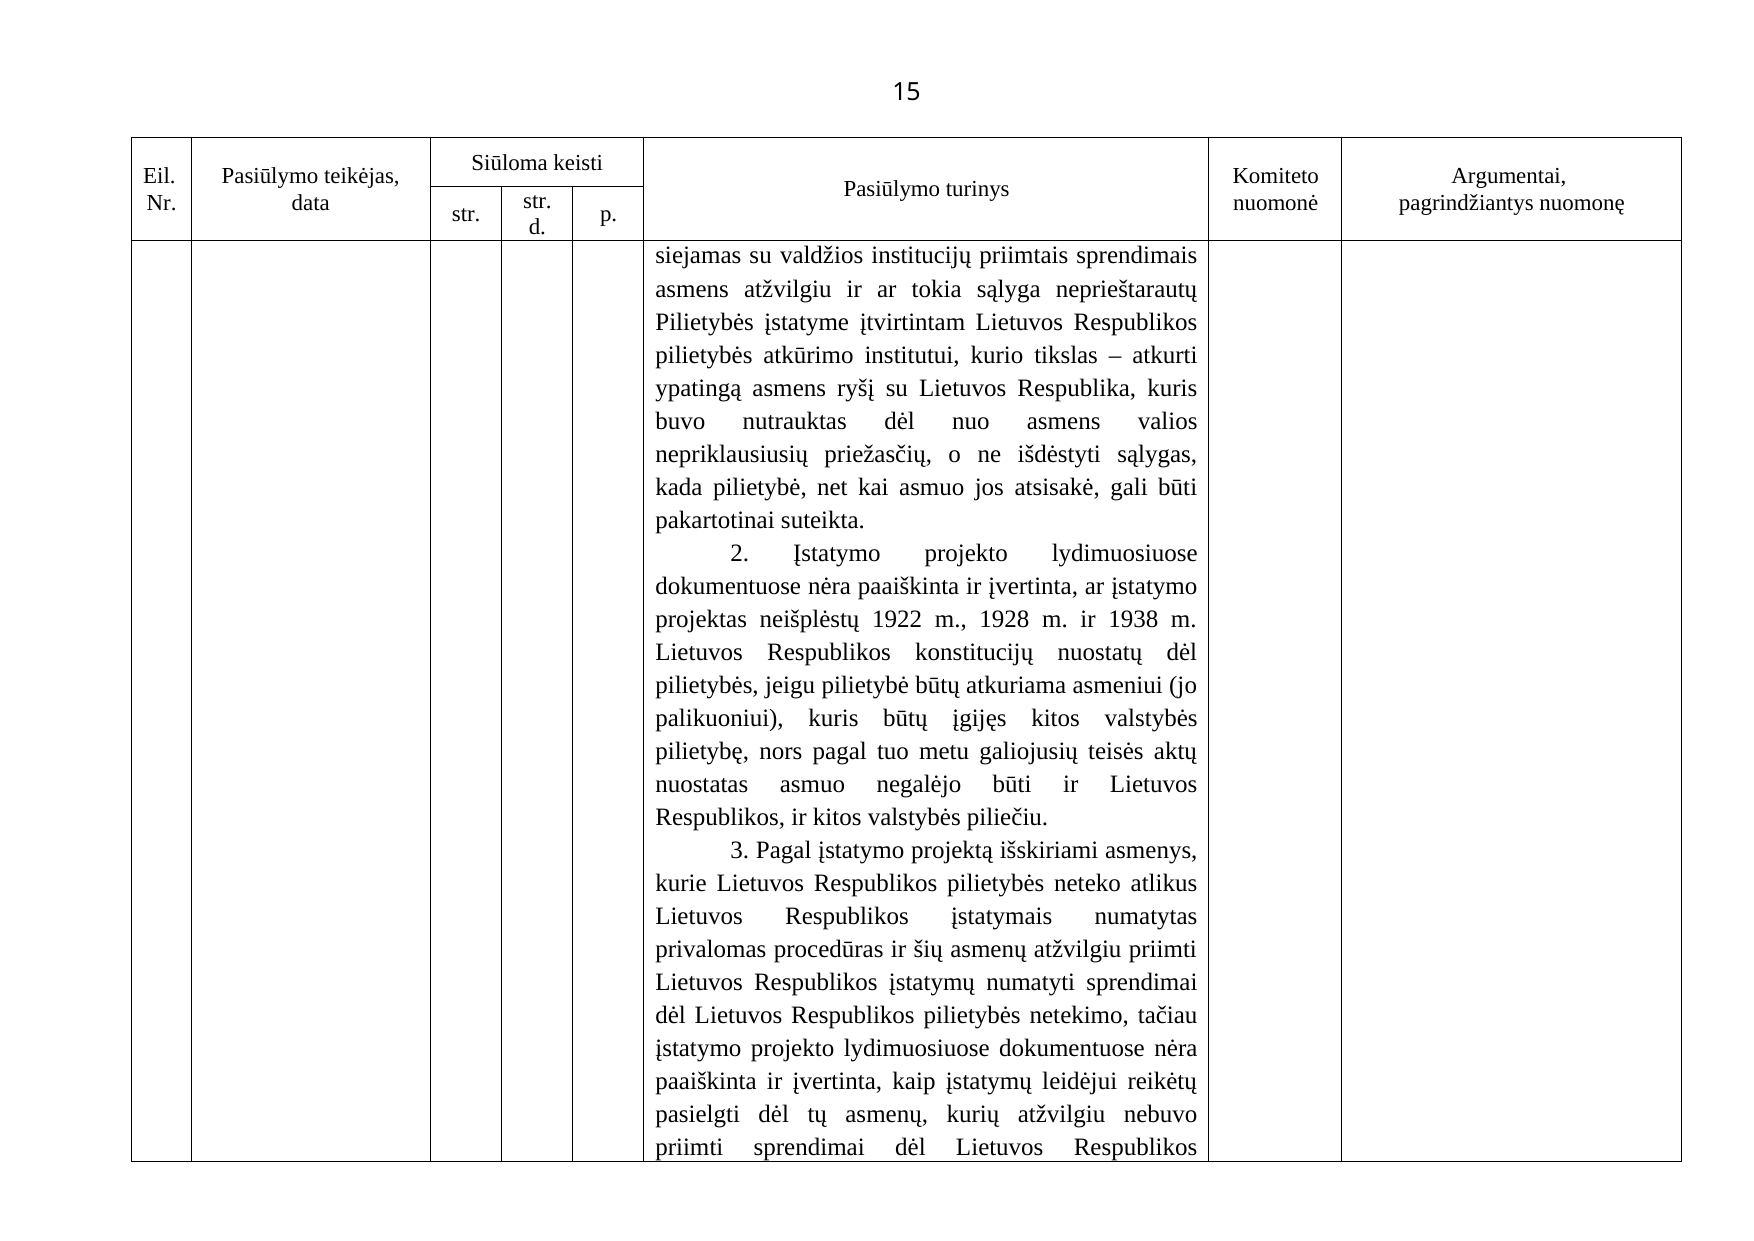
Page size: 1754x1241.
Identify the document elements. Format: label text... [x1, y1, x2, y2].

table_cell p. [573, 187, 643, 239]
table_cell siejamas su valdžios institucijų priimtais sprendimais asmens atžvilgiu ir ar tokia sąlyga neprieštarautų Pilietybės įstatyme įtvirtintam Lietuvos Respublikos pilietybės atkūrimo institutui, kurio tikslas – atkurti ypatingą asmens ryšį su Lietuvos Respublika, kuris buvo nutrauktas dėl nuo asmens valios nepriklausiusių priežasčių, o ne išdėstyti sąlygas, kada pilietybė, net kai asmuo jos atsisakė, gali būti pakartotinai suteikta. 2. Įstatymo projekto lydimuosiuose dokumentuose nėra paaiškinta ir įvertinta, ar įstatymo projektas neišplėstų 1922 m., 1928 m. ir 1938 m. Lietuvos Respublikos konstitucijų nuostatų dėl pilietybės, jeigu pilietybė būtų atkuriama asmeniui (jo palikuoniui), kuris būtų įgijęs kitos valstybės pilietybę, nors pagal tuo metu galiojusių teisės aktų nuostatas asmuo negalėjo būti ir Lietuvos Respublikos, ir kitos valstybės piliečiu. 3. Pagal įstatymo projektą išskiriami asmenys, kurie Lietuvos Respublikos pilietybės neteko atlikus Lietuvos Respublikos įstatymais numatytas privalomas procedūras ir šių asmenų atžvilgiu priimti Lietuvos Respublikos įstatymų numatyti sprendimai dėl Lietuvos Respublikos pilietybės netekimo, tačiau įstatymo projekto lydimuosiuose dokumentuose nėra paaiškinta ir įvertinta, kaip įstatymų leidėjui reikėtų pasielgti dėl tų asmenų, kurių atžvilgiu nebuvo priimti sprendimai dėl Lietuvos Respublikos [644, 241, 1208, 1161]
table_cell [431, 241, 501, 1161]
table_cell str. [431, 187, 501, 239]
table_header Pasiūlymo turinys [644, 138, 1208, 239]
table_cell [1342, 241, 1681, 1161]
table_cell [1209, 241, 1341, 1161]
table_header Eil. Nr. [132, 138, 191, 239]
table_cell [192, 241, 430, 1161]
table_header Komiteto nuomonė [1209, 138, 1341, 239]
table_header Siūloma keisti [431, 138, 643, 186]
table_cell str. d. [502, 187, 572, 239]
table_cell [132, 241, 191, 1161]
table_cell [502, 241, 572, 1161]
table_header Argumentai, pagrindžiantys nuomonę [1342, 138, 1681, 239]
table_header Pasiūlymo teikėjas, data [192, 138, 430, 239]
table_cell [573, 241, 643, 1161]
